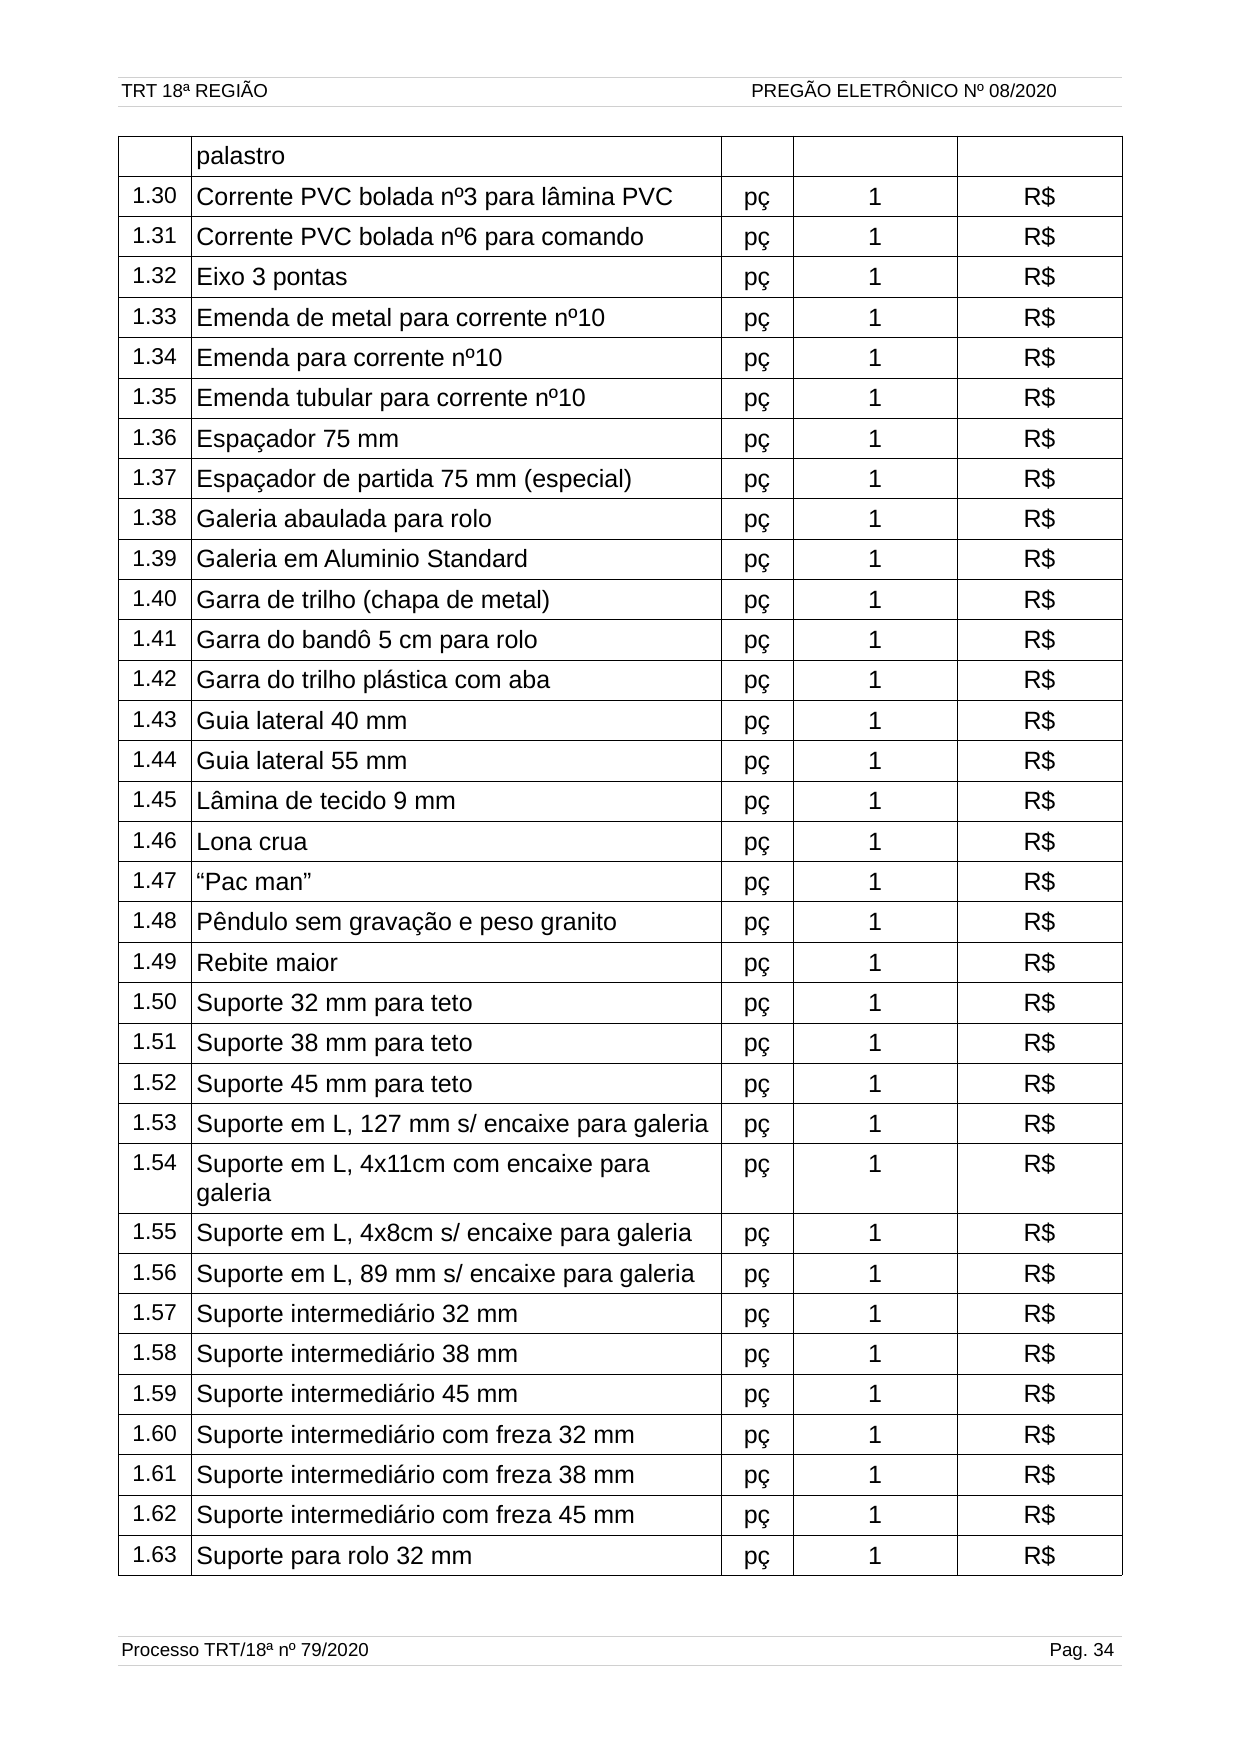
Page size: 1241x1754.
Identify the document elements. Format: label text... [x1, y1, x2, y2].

table_cell Suporte em L, 89 mm s/ encaixe para galeria [192, 1254, 721, 1293]
table_cell Espaçador de partida 75 mm (especial) [192, 459, 721, 498]
table_cell pç [722, 379, 793, 418]
table_cell 1 [794, 1455, 957, 1494]
table_cell 1 [794, 419, 957, 458]
table_cell 1 [794, 338, 957, 377]
table_cell pç [722, 298, 793, 337]
table_cell R$ [958, 661, 1122, 700]
table_cell [119, 137, 191, 176]
table_cell 1 [794, 1294, 957, 1333]
table_cell pç [722, 902, 793, 942]
table_cell 1.50 [119, 983, 191, 1022]
table_cell R$ [958, 1254, 1122, 1293]
table_cell 1.51 [119, 1024, 191, 1063]
table_cell pç [722, 338, 793, 377]
table_cell 1.33 [119, 298, 191, 337]
table_cell 1 [794, 1104, 957, 1143]
table_cell R$ [958, 701, 1122, 740]
table_cell 1 [794, 741, 957, 781]
table_cell 1.42 [119, 661, 191, 700]
table_cell [722, 137, 793, 176]
table_cell 1 [794, 1214, 957, 1253]
table_cell R$ [958, 1294, 1122, 1333]
table_cell 1 [794, 257, 957, 297]
table_cell 1 [794, 661, 957, 700]
table_cell R$ [958, 983, 1122, 1022]
table_cell Suporte 32 mm para teto [192, 983, 721, 1022]
table_cell pç [722, 782, 793, 821]
table_cell Espaçador 75 mm [192, 419, 721, 458]
table_cell R$ [958, 580, 1122, 619]
table_cell 1 [794, 943, 957, 982]
table_cell R$ [958, 1415, 1122, 1454]
table_cell pç [722, 257, 793, 297]
table_cell R$ [958, 257, 1122, 297]
table_cell 1 [794, 1415, 957, 1454]
table_cell Galeria abaulada para rolo [192, 499, 721, 539]
table_cell pç [722, 1536, 793, 1575]
table_cell 1.39 [119, 540, 191, 579]
table_cell Suporte intermediário 32 mm [192, 1294, 721, 1333]
table_cell R$ [958, 1024, 1122, 1063]
table_cell 1 [794, 1024, 957, 1063]
table_cell 1.55 [119, 1214, 191, 1253]
table_cell pç [722, 1104, 793, 1143]
table_cell 1 [794, 1496, 957, 1535]
table_cell 1 [794, 902, 957, 942]
table_cell pç [722, 983, 793, 1022]
table_cell pç [722, 1064, 793, 1103]
table_cell Suporte 45 mm para teto [192, 1064, 721, 1103]
table_cell pç [722, 419, 793, 458]
table_cell Rebite maior [192, 943, 721, 982]
table_cell 1.34 [119, 338, 191, 377]
table_cell 1 [794, 701, 957, 740]
table_cell R$ [958, 1104, 1122, 1143]
table_cell Suporte em L, 4x11cm com encaixe para galeria [192, 1144, 721, 1212]
table_cell R$ [958, 1064, 1122, 1103]
table_cell pç [722, 1415, 793, 1454]
table_cell 1 [794, 580, 957, 619]
table_cell 1.41 [119, 620, 191, 659]
table_cell pç [722, 862, 793, 901]
table_cell R$ [958, 1334, 1122, 1374]
table_cell R$ [958, 217, 1122, 256]
table_cell 1.53 [119, 1104, 191, 1143]
table_cell R$ [958, 1144, 1122, 1212]
table_cell Suporte intermediário com freza 45 mm [192, 1496, 721, 1535]
table_cell 1.45 [119, 782, 191, 821]
table_cell 1.31 [119, 217, 191, 256]
table_cell R$ [958, 459, 1122, 498]
table_cell [794, 137, 957, 176]
table_cell 1 [794, 1254, 957, 1293]
table_cell pç [722, 1294, 793, 1333]
table_cell 1.32 [119, 257, 191, 297]
table_cell R$ [958, 540, 1122, 579]
table_cell pç [722, 822, 793, 861]
table_cell Guia lateral 40 mm [192, 701, 721, 740]
table_cell Garra de trilho (chapa de metal) [192, 580, 721, 619]
table_cell 1.48 [119, 902, 191, 942]
table_cell pç [722, 217, 793, 256]
table_cell pç [722, 1254, 793, 1293]
table_cell Suporte em L, 127 mm s/ encaixe para galeria [192, 1104, 721, 1143]
table_cell R$ [958, 620, 1122, 659]
table_cell 1.49 [119, 943, 191, 982]
table_cell 1 [794, 177, 957, 216]
table_cell R$ [958, 782, 1122, 821]
table_cell R$ [958, 1496, 1122, 1535]
table_cell R$ [958, 1536, 1122, 1575]
table_cell 1 [794, 499, 957, 539]
table_cell 1 [794, 298, 957, 337]
table_cell 1.46 [119, 822, 191, 861]
table_cell Garra do trilho plástica com aba [192, 661, 721, 700]
table_cell 1.52 [119, 1064, 191, 1103]
table_cell pç [722, 661, 793, 700]
table_cell Suporte em L, 4x8cm s/ encaixe para galeria [192, 1214, 721, 1253]
table_cell 1 [794, 540, 957, 579]
table_cell R$ [958, 741, 1122, 781]
table_cell 1.43 [119, 701, 191, 740]
table_cell Galeria em Aluminio Standard [192, 540, 721, 579]
table_cell pç [722, 1375, 793, 1414]
table_cell 1 [794, 983, 957, 1022]
table_cell pç [722, 1024, 793, 1063]
table_cell 1.40 [119, 580, 191, 619]
table_cell 1 [794, 217, 957, 256]
table_cell 1.30 [119, 177, 191, 216]
table_cell R$ [958, 419, 1122, 458]
table_cell 1 [794, 862, 957, 901]
table_cell 1 [794, 1375, 957, 1414]
table_cell 1.47 [119, 862, 191, 901]
table_cell Suporte intermediário 45 mm [192, 1375, 721, 1414]
table_cell Emenda de metal para corrente nº10 [192, 298, 721, 337]
table_cell 1 [794, 1064, 957, 1103]
table_cell 1 [794, 782, 957, 821]
table_cell pç [722, 701, 793, 740]
table_cell 1.60 [119, 1415, 191, 1454]
table_cell pç [722, 741, 793, 781]
table_cell R$ [958, 338, 1122, 377]
table_cell 1.36 [119, 419, 191, 458]
table_cell 1 [794, 822, 957, 861]
table_cell R$ [958, 379, 1122, 418]
table_cell 1.61 [119, 1455, 191, 1494]
table_cell Corrente PVC bolada nº3 para lâmina PVC [192, 177, 721, 216]
table_cell Suporte 38 mm para teto [192, 1024, 721, 1063]
table_cell R$ [958, 177, 1122, 216]
table_cell R$ [958, 1214, 1122, 1253]
table_cell 1.63 [119, 1536, 191, 1575]
table_cell R$ [958, 499, 1122, 539]
table_cell pç [722, 943, 793, 982]
table_cell 1.59 [119, 1375, 191, 1414]
table_cell 1.37 [119, 459, 191, 498]
table_cell 1 [794, 1334, 957, 1374]
table_cell Pêndulo sem gravação e peso granito [192, 902, 721, 942]
table_cell Emenda tubular para corrente nº10 [192, 379, 721, 418]
table_cell 1.58 [119, 1334, 191, 1374]
table_cell 1 [794, 620, 957, 659]
table_cell pç [722, 1214, 793, 1253]
table_cell R$ [958, 822, 1122, 861]
table_cell Garra do bandô 5 cm para rolo [192, 620, 721, 659]
table_cell R$ [958, 862, 1122, 901]
table_cell pç [722, 459, 793, 498]
table_cell 1 [794, 379, 957, 418]
table_cell 1.35 [119, 379, 191, 418]
table_cell pç [722, 177, 793, 216]
table_cell pç [722, 580, 793, 619]
table_cell Guia lateral 55 mm [192, 741, 721, 781]
table_cell Corrente PVC bolada nº6 para comando [192, 217, 721, 256]
table_cell pç [722, 1334, 793, 1374]
table_cell 1.57 [119, 1294, 191, 1333]
table_cell Lâmina de tecido 9 mm [192, 782, 721, 821]
table_cell 1.56 [119, 1254, 191, 1293]
table_cell Suporte para rolo 32 mm [192, 1536, 721, 1575]
table_cell “Pac man” [192, 862, 721, 901]
table_cell Suporte intermediário com freza 38 mm [192, 1455, 721, 1494]
table_cell R$ [958, 1375, 1122, 1414]
table_cell R$ [958, 943, 1122, 982]
table_cell 1.62 [119, 1496, 191, 1535]
table_cell R$ [958, 1455, 1122, 1494]
table_cell Suporte intermediário 38 mm [192, 1334, 721, 1374]
table_cell palastro [192, 137, 721, 176]
table_cell Suporte intermediário com freza 32 mm [192, 1415, 721, 1454]
table_cell 1 [794, 1144, 957, 1212]
table_cell 1.38 [119, 499, 191, 539]
table_cell pç [722, 1496, 793, 1535]
table_cell [958, 137, 1122, 176]
table_cell pç [722, 540, 793, 579]
table_cell 1 [794, 459, 957, 498]
table_cell 1.54 [119, 1144, 191, 1212]
table_cell pç [722, 499, 793, 539]
table_cell 1 [794, 1536, 957, 1575]
table_cell Lona crua [192, 822, 721, 861]
table_cell R$ [958, 298, 1122, 337]
table_cell Eixo 3 pontas [192, 257, 721, 297]
table_cell pç [722, 620, 793, 659]
table_cell pç [722, 1455, 793, 1494]
table_cell 1.44 [119, 741, 191, 781]
table_cell R$ [958, 902, 1122, 942]
table_cell pç [722, 1144, 793, 1212]
table_cell Emenda para corrente nº10 [192, 338, 721, 377]
